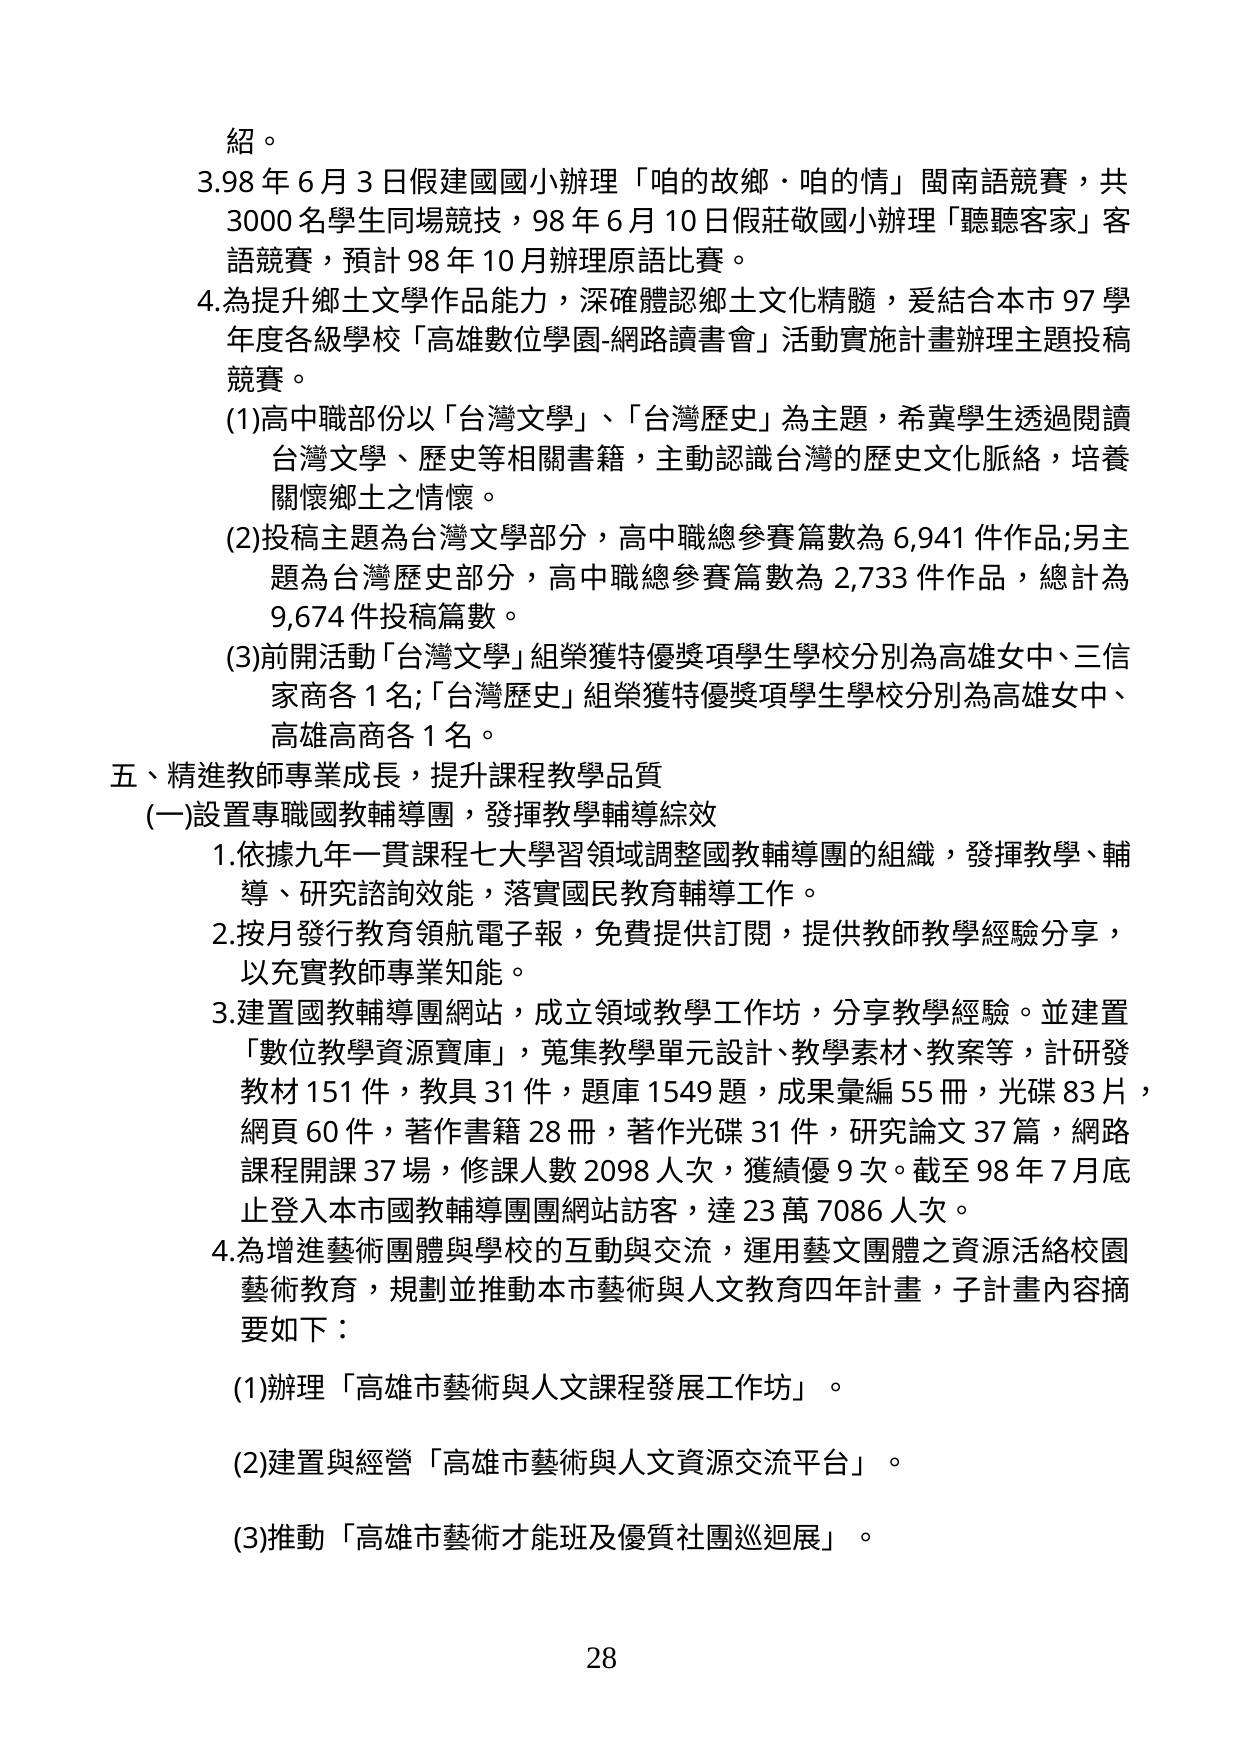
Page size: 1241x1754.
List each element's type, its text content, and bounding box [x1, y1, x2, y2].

text 4.為增進藝術團體與學校的互動與交流，運用藝文團體之資源活絡校園藝術教育，規劃並推動本市藝術與人文教育四年計畫，子計畫內容摘要如下： [211, 1229, 1131, 1348]
text 3.98年6月3日假建國國小辦理「咱的故鄉．咱的情」閩南語競賽，共3000名學生同場競技，98年6月10日假莊敬國小辦理「聽聽客家」客語競賽，預計98年10月辦理原語比賽。 [197, 161, 1131, 279]
text 3.建置國教輔導團網站，成立領域教學工作坊，分享教學經驗。並建置「數位教學資源寶庫」，蒐集教學單元設計、教學素材、教案等，計研發教材151件，教具31件，題庫1549題，成果彙編55冊，光碟83片，網頁60件，著作書籍28冊，著作光碟31件，研究論文37篇，網路課程開課37場，修課人數2098人次，獲績優9次。截至98年7月底止登入本市國教輔導團團網站訪客，達23萬7086人次。 [211, 992, 1131, 1229]
text (2)建置與經營「高雄市藝術與人文資源交流平台」。 [233, 1423, 1131, 1498]
text 紹。 [197, 121, 1131, 161]
text 2.按月發行教育領航電子報，免費提供訂閱，提供教師教學經驗分享，以充實教師專業知能。 [211, 913, 1131, 992]
text (1)高中職部份以「台灣文學」、「台灣歷史」為主題，希冀學生透過閱讀台灣文學、歷史等相關書籍，主動認識台灣的歷史文化脈絡，培養關懷鄉土之情懷。 [226, 398, 1131, 517]
text (一)設置專職國教輔導團，發揮教學輔導綜效 [138, 794, 1131, 833]
text (3)前開活動「台灣文學」組榮獲特優獎項學生學校分別為高雄女中、三信家商各1名;「台灣歷史」組榮獲特優獎項學生學校分別為高雄女中、高雄高商各1名。 [226, 636, 1131, 754]
text 1.依據九年一貫課程七大學習領域調整國教輔導團的組織，發揮教學、輔導、研究諮詢效能，落實國民教育輔導工作。 [211, 833, 1131, 913]
text 五、精進教師專業成長，提升課程教學品質 [109, 754, 1131, 794]
text 4.為提升鄉土文學作品能力，深確體認鄉土文化精髓，爰結合本市97學年度各級學校「高雄數位學園-網路讀書會」活動實施計畫辦理主題投稿競賽。 [197, 279, 1131, 398]
text (3)推動「高雄市藝術才能班及優質社團巡迴展」。 [233, 1498, 1131, 1573]
text (1)辦理「高雄市藝術與人文課程發展工作坊」。 [233, 1348, 1131, 1423]
text (2)投稿主題為台灣文學部分，高中職總參賽篇數為6,941件作品;另主題為台灣歷史部分，高中職總參賽篇數為2,733件作品，總計為9,674件投稿篇數。 [226, 517, 1131, 636]
